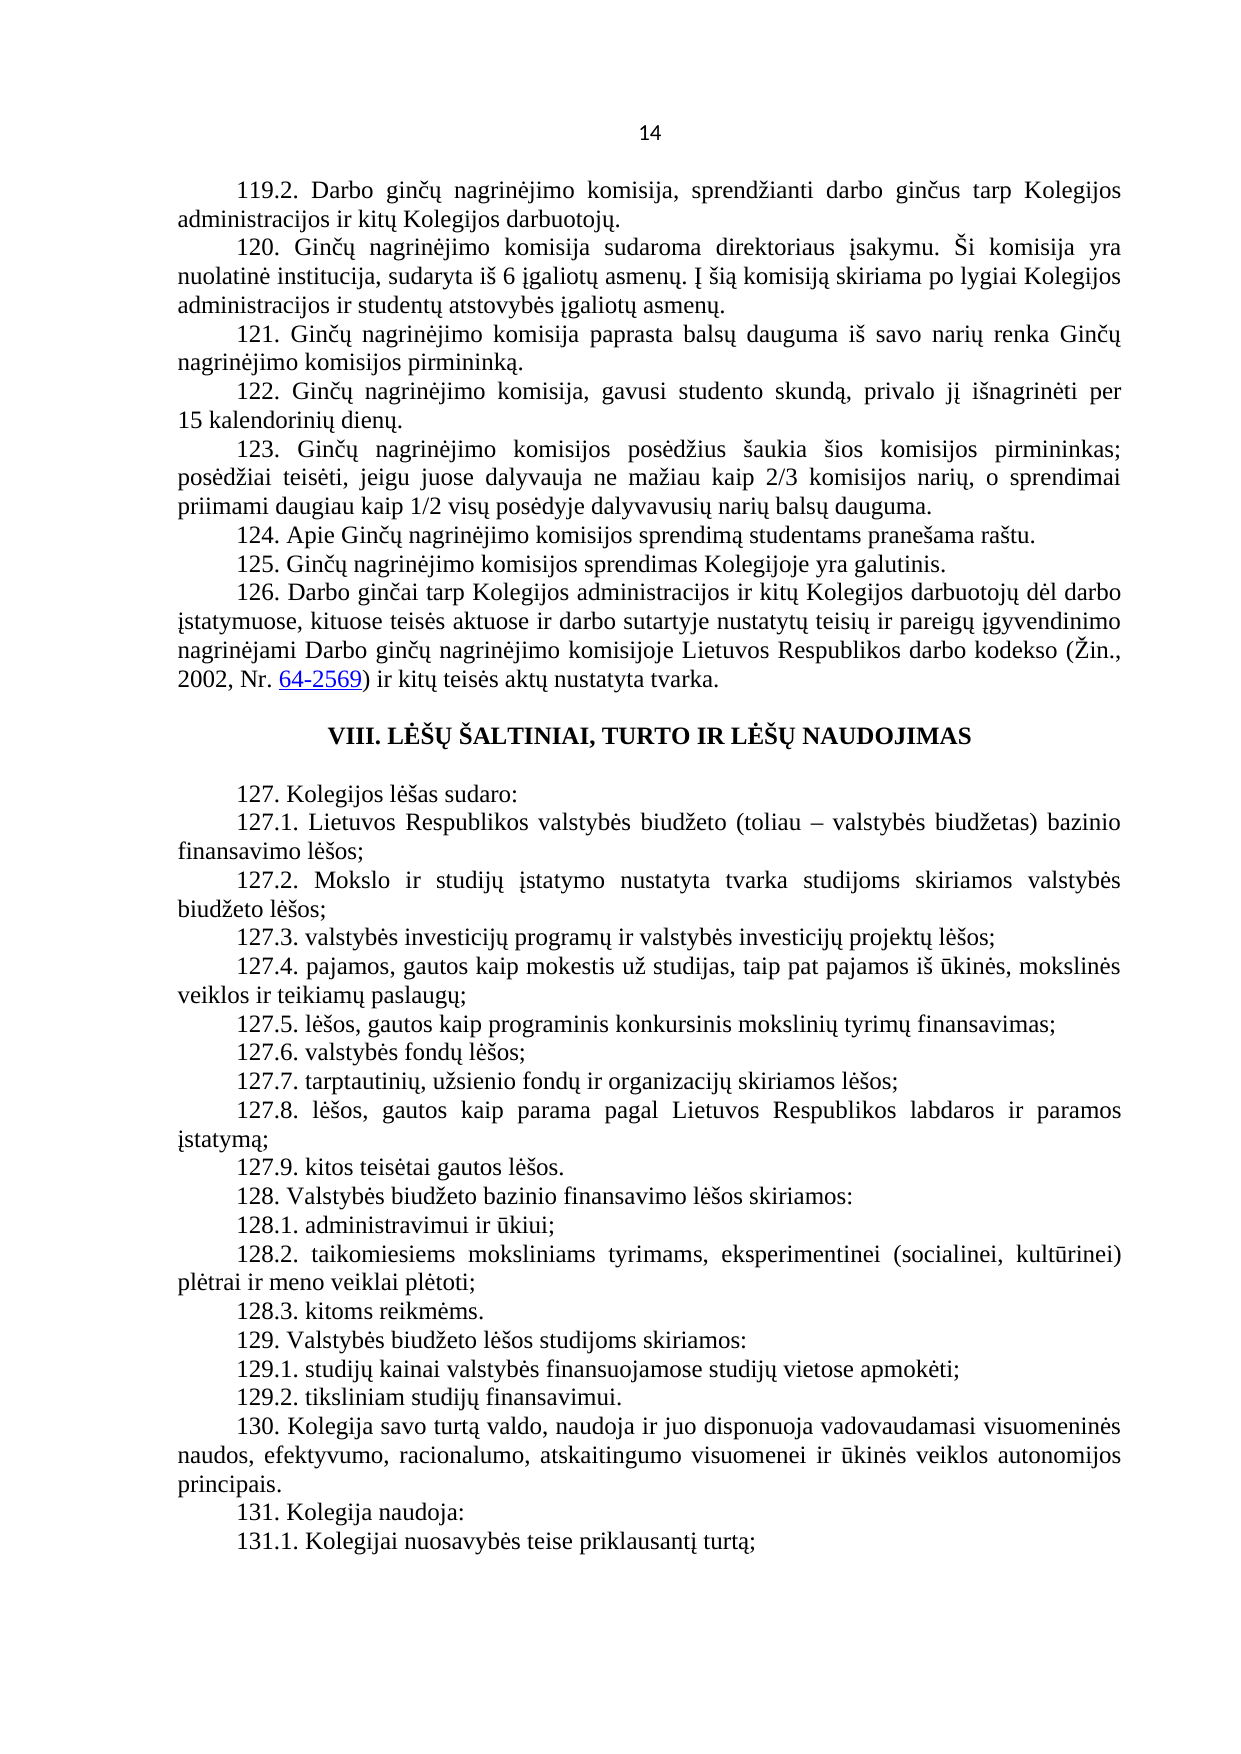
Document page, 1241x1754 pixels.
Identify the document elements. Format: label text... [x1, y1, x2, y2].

text 128.1. administravimui ir ūkiui; [177, 1210, 1122, 1239]
text 119.2. Darbo ginčų nagrinėjimo komisija, sprendžianti darbo ginčus tarp Kolegijos administracijos ir kitų Kolegijos darbuotojų. [177, 175, 1122, 232]
text 127.4. pajamos, gautos kaip mokestis už studijas, taip pat pajamos iš ūkinės, mokslinės veiklos ir teikiamų paslaugų; [177, 951, 1122, 1009]
text 124. Apie Ginčų nagrinėjimo komisijos sprendimą studentams pranešama raštu. [177, 520, 1122, 549]
text 127.6. valstybės fondų lėšos; [177, 1037, 1122, 1066]
text 128.3. kitoms reikmėms. [177, 1296, 1122, 1325]
text 131.1. Kolegijai nuosavybės teise priklausantį turtą; [177, 1526, 1122, 1555]
text 129. Valstybės biudžeto lėšos studijoms skiriamos: [177, 1325, 1122, 1354]
text 127.5. lėšos, gautos kaip programinis konkursinis mokslinių tyrimų finansavimas; [177, 1009, 1122, 1037]
text 127.1. Lietuvos Respublikos valstybės biudžeto (toliau – valstybės biudžetas) bazinio finansavimo lėšos; [177, 807, 1122, 865]
text 122. Ginčų nagrinėjimo komisija, gavusi studento skundą, privalo jį išnagrinėti per 15 kalendorinių dienų. [177, 376, 1122, 434]
text 128.2. taikomiesiems moksliniams tyrimams, eksperimentinei (socialinei, kultūrinei) plėtrai ir meno veiklai plėtoti; [177, 1239, 1122, 1296]
text 127.9. kitos teisėtai gautos lėšos. [177, 1152, 1122, 1181]
text 127.7. tarptautinių, užsienio fondų ir organizacijų skiriamos lėšos; [177, 1066, 1122, 1095]
text 123. Ginčų nagrinėjimo komisijos posėdžius šaukia šios komisijos pirmininkas; posėdžiai teisėti, jeigu juose dalyvauja ne mažiau kaip 2/3 komisijos narių, o sprendimai priimami daugiau kaip 1/2 visų posėdyje dalyvavusių narių balsų dauguma. [177, 434, 1122, 520]
text 131. Kolegija naudoja: [177, 1497, 1122, 1526]
text 129.2. tiksliniam studijų finansavimui. [177, 1382, 1122, 1411]
text 129.1. studijų kainai valstybės finansuojamose studijų vietose apmokėti; [177, 1354, 1122, 1382]
text 130. Kolegija savo turtą valdo, naudoja ir juo disponuoja vadovaudamasi visuomeninės naudos, efektyvumo, racionalumo, atskaitingumo visuomenei ir ūkinės veiklos autonomijos principais. [177, 1411, 1122, 1497]
text 127.3. valstybės investicijų programų ir valstybės investicijų projektų lėšos; [177, 922, 1122, 951]
text 128. Valstybės biudžeto bazinio finansavimo lėšos skiriamos: [177, 1181, 1122, 1210]
text VIII. LĖŠŲ ŠALTINIAI, TURTO IR LĖŠŲ NAUDOJIMAS [177, 721, 1122, 750]
text 121. Ginčų nagrinėjimo komisija paprasta balsų dauguma iš savo narių renka Ginčų nagrinėjimo komisijos pirmininką. [177, 319, 1122, 376]
text 120. Ginčų nagrinėjimo komisija sudaroma direktoriaus įsakymu. Ši komisija yra nuolatinė institucija, sudaryta iš 6 įgaliotų asmenų. Į šią komisiją skiriama po lygiai Kolegijos administracijos ir studentų atstovybės įgaliotų asmenų. [177, 232, 1122, 319]
text 127.2. Mokslo ir studijų įstatymo nustatyta tvarka studijoms skiriamos valstybės biudžeto lėšos; [177, 865, 1122, 922]
text 127.8. lėšos, gautos kaip parama pagal Lietuvos Respublikos labdaros ir paramos įstatymą; [177, 1095, 1122, 1152]
text 126. Darbo ginčai tarp Kolegijos administracijos ir kitų Kolegijos darbuotojų dėl darbo įstatymuose, kituose teisės aktuose ir darbo sutartyje nustatytų teisių ir pareigų įgyvendinimo nagrinėjami Darbo ginčų nagrinėjimo komisijoje Lietuvos Respublikos darbo kodekso (Žin., 2002, Nr. 64-2569) ir kitų teisės aktų nustatyta tvarka. [177, 577, 1122, 692]
text 127. Kolegijos lėšas sudaro: [177, 779, 1122, 807]
text 125. Ginčų nagrinėjimo komisijos sprendimas Kolegijoje yra galutinis. [177, 549, 1122, 577]
